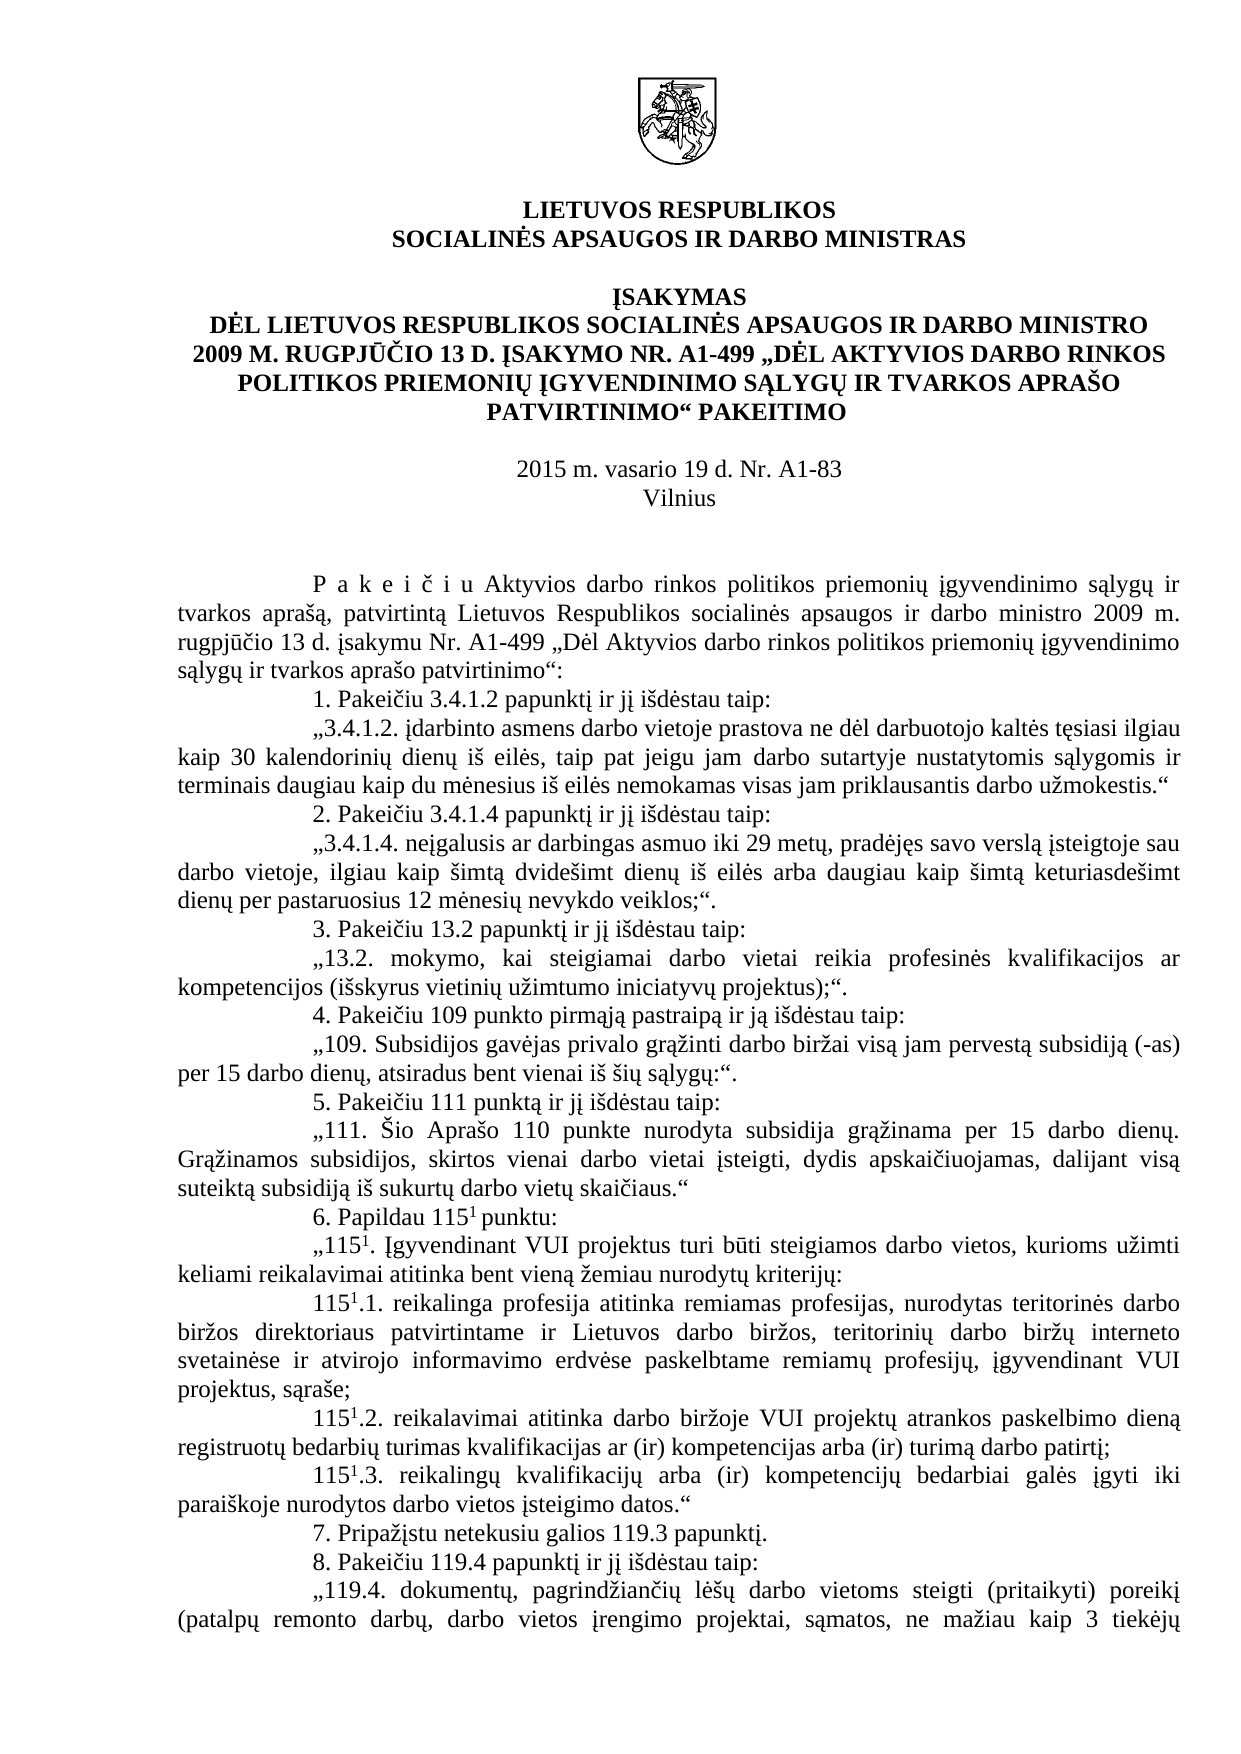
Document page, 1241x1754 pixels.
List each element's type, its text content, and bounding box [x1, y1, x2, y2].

text LIETUVOS RESPUBLIKOS [177, 196, 1181, 224]
text „119.4. dokumentų, pagrindžiančių lėšų darbo vietoms steigti (pritaikyti) poreikį (patalpų remonto darbų, darbo vietos įrengimo projektai, sąmatos, ne mažiau kaip 3 tiekėjų [177, 1576, 1181, 1633]
text 2015 m. vasario 19 d. Nr. A1-83 [177, 454, 1181, 483]
text 5. Pakeičiu 111 punktą ir jį išdėstau taip: [177, 1087, 1181, 1116]
text DĖL LIETUVOS RESPUBLIKOS SOCIALINĖS APSAUGOS IR DARBO MINISTRO 2009 M. RUGPJŪČIO 13 D. ĮSAKYMO NR. A1-499 „DĖL AKTYVIOS DARBO RINKOS POLITIKOS PRIEMONIŲ ĮGYVENDINIMO SĄLYGŲ IR TVARKOS APRAŠO PATVIRTINIMO“ PAKEITIMO [177, 311, 1181, 426]
text 7. Pripažįstu netekusiu galios 119.3 papunktį. [177, 1518, 1181, 1547]
text P a k e i č i u Aktyvios darbo rinkos politikos priemonių įgyvendinimo sąlygų ir tvarkos aprašą, patvirtintą Lietuvos Respublikos socialinės apsaugos ir darbo ministro 2009 m. rugpjūčio 13 d. įsakymu Nr. A1-499 „Dėl Aktyvios darbo rinkos politikos priemonių įgyvendinimo sąlygų ir tvarkos aprašo patvirtinimo“: [177, 569, 1181, 684]
text 2. Pakeičiu 3.4.1.4 papunktį ir jį išdėstau taip: [177, 799, 1181, 828]
text „109. Subsidijos gavėjas privalo grąžinti darbo biržai visą jam pervestą subsidiją (-as) per 15 darbo dienų, atsiradus bent vienai iš šių sąlygų:“. [177, 1029, 1181, 1087]
text ĮSAKYMAS [177, 282, 1181, 311]
text „3.4.1.2. įdarbinto asmens darbo vietoje prastova ne dėl darbuotojo kaltės tęsiasi ilgiau kaip 30 kalendorinių dienų iš eilės, taip pat jeigu jam darbo sutartyje nustatytomis sąlygomis ir terminais daugiau kaip du mėnesius iš eilės nemokamas visas jam priklausantis darbo užmokestis.“ [177, 713, 1181, 799]
text 1151.2. reikalavimai atitinka darbo biržoje VUI projektų atrankos paskelbimo dieną registruotų bedarbių turimas kvalifikacijas ar (ir) kompetencijas arba (ir) turimą darbo patirtį; [177, 1403, 1181, 1461]
text 8. Pakeičiu 119.4 papunktį ir jį išdėstau taip: [177, 1547, 1181, 1576]
text „13.2. mokymo, kai steigiamai darbo vietai reikia profesinės kvalifikacijos ar kompetencijos (išskyrus vietinių užimtumo iniciatyvų projektus);“. [177, 943, 1181, 1001]
text SOCIALINĖS APSAUGOS IR DARBO MINISTRAS [177, 224, 1181, 253]
text 1151.1. reikalinga profesija atitinka remiamas profesijas, nurodytas teritorinės darbo biržos direktoriaus patvirtintame ir Lietuvos darbo biržos, teritorinių darbo biržų interneto svetainėse ir atvirojo informavimo erdvėse paskelbtame remiamų profesijų, įgyvendinant VUI projektus, sąraše; [177, 1288, 1181, 1403]
text „3.4.1.4. neįgalusis ar darbingas asmuo iki 29 metų, pradėjęs savo verslą įsteigtoje sau darbo vietoje, ilgiau kaip šimtą dvidešimt dienų iš eilės arba daugiau kaip šimtą keturiasdešimt dienų per pastaruosius 12 mėnesių nevykdo veiklos;“. [177, 828, 1181, 914]
text 3. Pakeičiu 13.2 papunktį ir jį išdėstau taip: [177, 914, 1181, 943]
text „111. Šio Aprašo 110 punkte nurodyta subsidija grąžinama per 15 darbo dienų. Grąžinamos subsidijos, skirtos vienai darbo vietai įsteigti, dydis apskaičiuojamas, dalijant visą suteiktą subsidiją iš sukurtų darbo vietų skaičiaus.“ [177, 1116, 1181, 1202]
text 6. Papildau 1151 punktu: [177, 1202, 1181, 1231]
text „1151. Įgyvendinant VUI projektus turi būti steigiamos darbo vietos, kurioms užimti keliami reikalavimai atitinka bent vieną žemiau nurodytų kriterijų: [177, 1231, 1181, 1288]
text Vilnius [177, 483, 1181, 512]
text 1. Pakeičiu 3.4.1.2 papunktį ir jį išdėstau taip: [177, 684, 1181, 713]
text 1151.3. reikalingų kvalifikacijų arba (ir) kompetencijų bedarbiai galės įgyti iki paraiškoje nurodytos darbo vietos įsteigimo datos.“ [177, 1461, 1181, 1518]
text 4. Pakeičiu 109 punkto pirmąją pastraipą ir ją išdėstau taip: [177, 1001, 1181, 1029]
